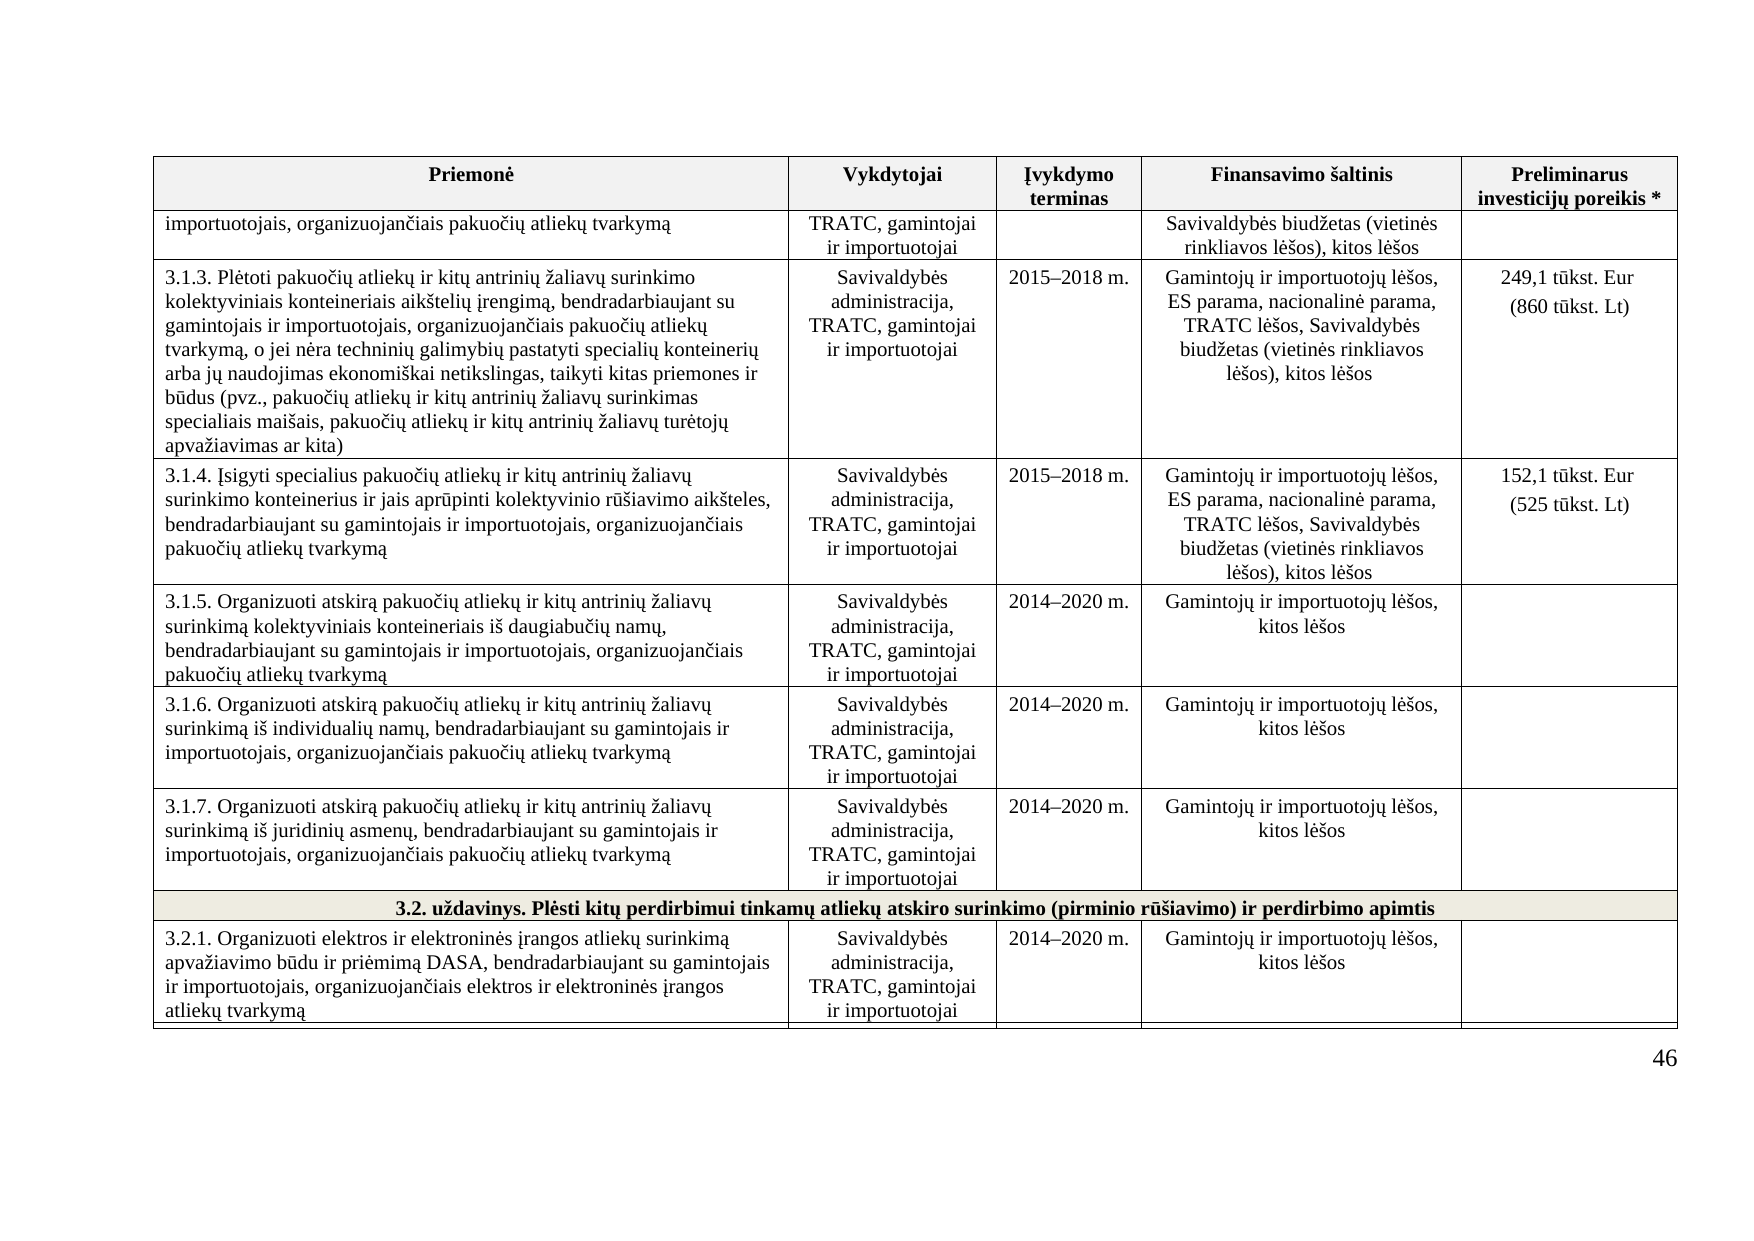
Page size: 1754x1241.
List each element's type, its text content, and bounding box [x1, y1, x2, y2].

table_cell 3.2. uždavinys. Plėsti kitų perdirbimui tinkamų atliekų atskiro surinkimo (pirminio rūšiavimo) ir perdirbimo apimtis [154, 891, 1677, 920]
table_cell 2014–2020 m. [997, 921, 1141, 1022]
table_cell Savivaldybės biudžetas (vietinės rinkliavos lėšos), kitos lėšos [1142, 211, 1461, 259]
table_cell 3.1.6. Organizuoti atskirą pakuočių atliekų ir kitų antrinių žaliavų surinkimą iš individualių namų, bendradarbiaujant su gamintojais ir importuotojais, organizuojančiais pakuočių atliekų tvarkymą [154, 687, 788, 788]
table_cell [997, 1023, 1141, 1028]
table_cell Savivaldybės administracija, TRATC, gamintojai ir importuotojai [789, 260, 996, 457]
table_cell [997, 211, 1141, 259]
table_cell Savivaldybės administracija, TRATC, gamintojai ir importuotojai [789, 459, 996, 584]
table_cell [1462, 1023, 1677, 1028]
table_cell 2014–2020 m. [997, 687, 1141, 788]
table_cell 152,1 tūkst. Eur (525 tūkst. Lt) [1462, 459, 1677, 584]
table_cell Gamintojų ir importuotojų lėšos, kitos lėšos [1142, 921, 1461, 1022]
table_header Vykdytojai [789, 157, 996, 210]
table_cell [789, 1023, 996, 1028]
table_cell 3.2.1. Organizuoti elektros ir elektroninės įrangos atliekų surinkimą apvažiavimo būdu ir priėmimą DASA, bendradarbiaujant su gamintojais ir importuotojais, organizuojančiais elektros ir elektroninės įrangos atliekų tvarkymą [154, 921, 788, 1022]
table_cell Gamintojų ir importuotojų lėšos, ES parama, nacionalinė parama, TRATC lėšos, Savivaldybės biudžetas (vietinės rinkliavos lėšos), kitos lėšos [1142, 260, 1461, 457]
table_cell [1462, 921, 1677, 1022]
table_header Preliminarus investicijų poreikis * [1462, 157, 1677, 210]
table_cell importuotojais, organizuojančiais pakuočių atliekų tvarkymą [154, 211, 788, 259]
table_cell Savivaldybės administracija, TRATC, gamintojai ir importuotojai [789, 585, 996, 686]
table_cell Gamintojų ir importuotojų lėšos, kitos lėšos [1142, 789, 1461, 890]
table_cell Savivaldybės administracija, TRATC, gamintojai ir importuotojai [789, 687, 996, 788]
table_cell Gamintojų ir importuotojų lėšos, kitos lėšos [1142, 585, 1461, 686]
table_cell [1462, 585, 1677, 686]
table_cell Gamintojų ir importuotojų lėšos, kitos lėšos [1142, 687, 1461, 788]
table_cell 3.1.5. Organizuoti atskirą pakuočių atliekų ir kitų antrinių žaliavų surinkimą kolektyviniais konteineriais iš daugiabučių namų, bendradarbiaujant su gamintojais ir importuotojais, organizuojančiais pakuočių atliekų tvarkymą [154, 585, 788, 686]
table_cell Savivaldybės administracija, TRATC, gamintojai ir importuotojai [789, 789, 996, 890]
table_cell Gamintojų ir importuotojų lėšos, ES parama, nacionalinė parama, TRATC lėšos, Savivaldybės biudžetas (vietinės rinkliavos lėšos), kitos lėšos [1142, 459, 1461, 584]
table_cell 3.1.7. Organizuoti atskirą pakuočių atliekų ir kitų antrinių žaliavų surinkimą iš juridinių asmenų, bendradarbiaujant su gamintojais ir importuotojais, organizuojančiais pakuočių atliekų tvarkymą [154, 789, 788, 890]
table_cell 249,1 tūkst. Eur (860 tūkst. Lt) [1462, 260, 1677, 457]
table_cell 2015–2018 m. [997, 459, 1141, 584]
table_header Finansavimo šaltinis [1142, 157, 1461, 210]
table_cell 2014–2020 m. [997, 789, 1141, 890]
table_header Priemonė [154, 157, 788, 210]
table_cell 2015–2018 m. [997, 260, 1141, 457]
table_cell Savivaldybės administracija, TRATC, gamintojai ir importuotojai [789, 921, 996, 1022]
table_cell 2014–2020 m. [997, 585, 1141, 686]
table_cell 3.1.4. Įsigyti specialius pakuočių atliekų ir kitų antrinių žaliavų surinkimo konteinerius ir jais aprūpinti kolektyvinio rūšiavimo aikšteles, bendradarbiaujant su gamintojais ir importuotojais, organizuojančiais pakuočių atliekų tvarkymą [154, 459, 788, 584]
table_cell [1462, 211, 1677, 259]
table_cell 3.1.3. Plėtoti pakuočių atliekų ir kitų antrinių žaliavų surinkimo kolektyviniais konteineriais aikštelių įrengimą, bendradarbiaujant su gamintojais ir importuotojais, organizuojančiais pakuočių atliekų tvarkymą, o jei nėra techninių galimybių pastatyti specialių konteinerių arba jų naudojimas ekonomiškai netikslingas, taikyti kitas priemones ir būdus (pvz., pakuočių atliekų ir kitų antrinių žaliavų surinkimas specialiais maišais, pakuočių atliekų ir kitų antrinių žaliavų turėtojų apvažiavimas ar kita) [154, 260, 788, 457]
table_cell [1462, 687, 1677, 788]
table_cell TRATC, gamintojai ir importuotojai [789, 211, 996, 259]
table_header Įvykdymo terminas [997, 157, 1141, 210]
table_cell [1462, 789, 1677, 890]
